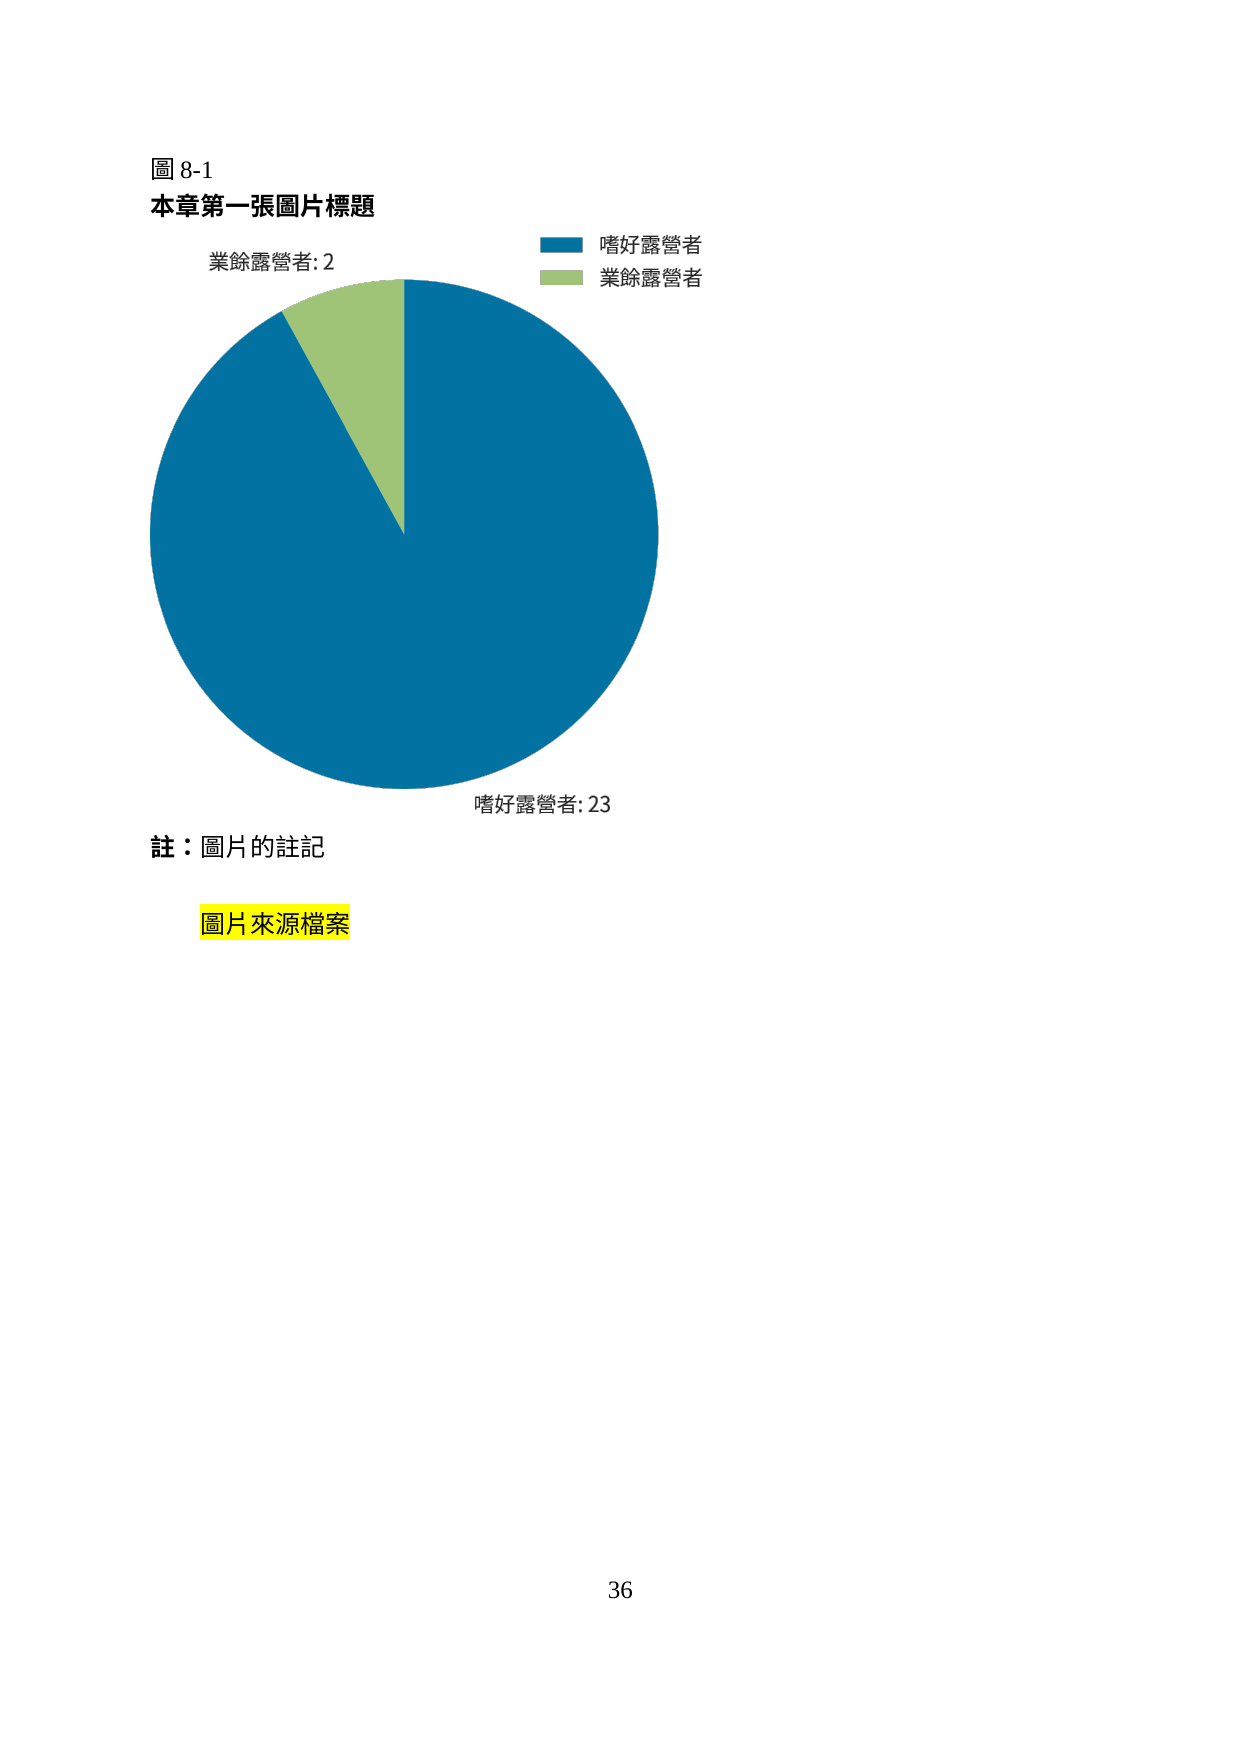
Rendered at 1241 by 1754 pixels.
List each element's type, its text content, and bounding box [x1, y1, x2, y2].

text 註：圖片的註記 [150, 828, 1090, 864]
text 圖片來源檔案 [150, 904, 200, 940]
picture [150, 235, 702, 814]
text 圖8-1 本章第一張圖片標題 [150, 150, 1090, 222]
text 圖片來源檔案 [350, 904, 1090, 940]
